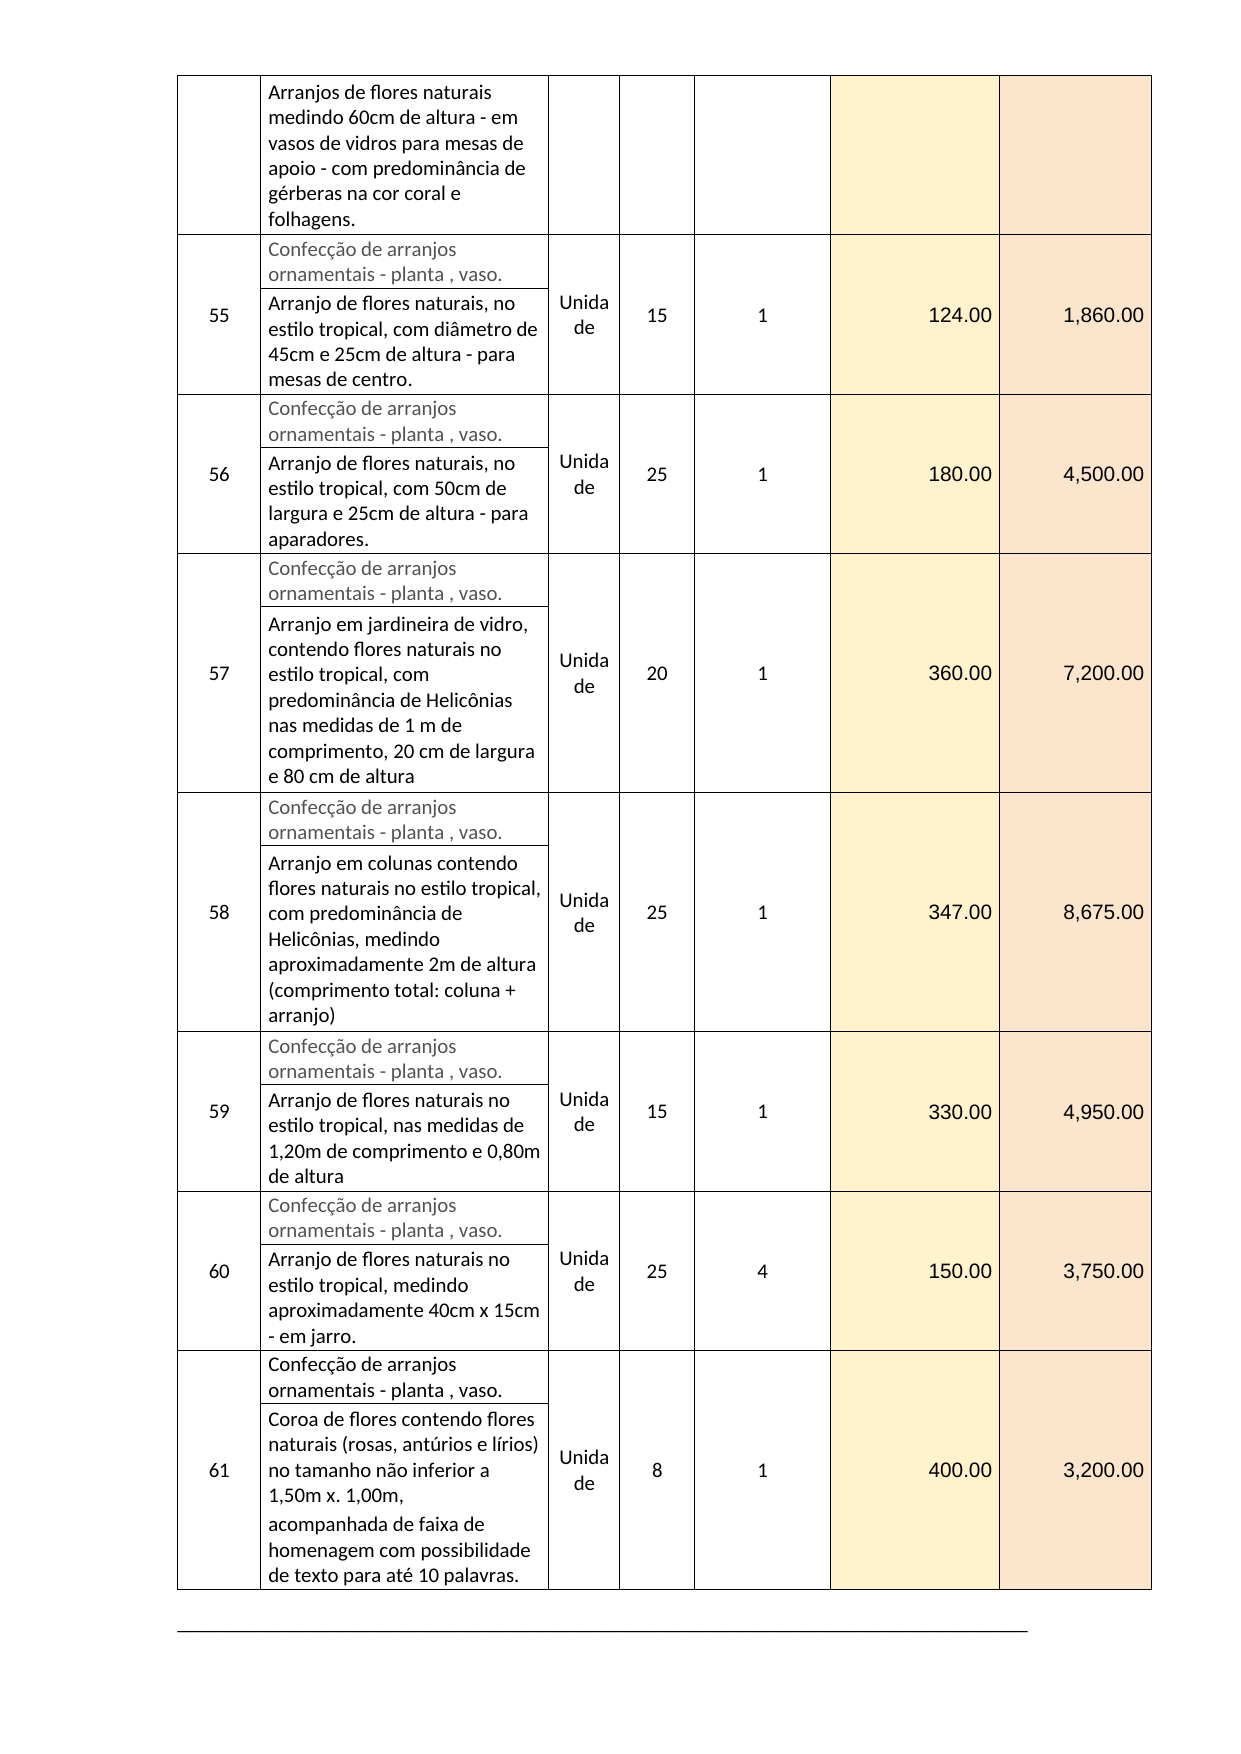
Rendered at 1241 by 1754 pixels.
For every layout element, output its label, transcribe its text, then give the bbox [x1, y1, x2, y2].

table_cell 25 [620, 793, 694, 1031]
table_cell Unidade [549, 395, 619, 553]
table_cell 4.500,00 [1000, 395, 1151, 553]
table_cell 1 [695, 235, 830, 394]
table_cell Confecção de arranjos ornamentais - planta , vaso. [261, 1351, 548, 1403]
table_cell 4 [695, 1192, 830, 1350]
table_cell 1 [695, 1351, 830, 1589]
table_cell 58 [178, 793, 260, 1031]
table_cell Arranjos de flores naturais medindo 60cm de altura - em vasos de vidros para mesas de apoio - com predominância de gérberas na cor coral e folhagens. [261, 76, 548, 234]
table_cell 4.950,00 [1000, 1032, 1151, 1191]
table_cell 8.675,00 [1000, 793, 1151, 1031]
table_cell 55 [178, 235, 260, 394]
table_cell Arranjo de flores naturais, no estilo tropical, com 50cm de largura e 25cm de altura - para aparadores. [261, 448, 548, 553]
table_cell Unidade [549, 1192, 619, 1350]
table_cell 1 [695, 395, 830, 553]
table_cell 150,00 [831, 1192, 999, 1350]
table_cell Confecção de arranjos ornamentais - planta , vaso. [261, 1032, 548, 1084]
table_cell 124,00 [831, 235, 999, 394]
table_cell [695, 76, 830, 234]
table_cell 8 [620, 1351, 694, 1589]
table_cell 400,00 [831, 1351, 999, 1589]
table_cell 15 [620, 1032, 694, 1191]
table_cell [1000, 76, 1151, 234]
table_cell Arranjo de flores naturais no estilo tropical, medindo aproximadamente 40cm x 15cm - em jarro. [261, 1245, 548, 1350]
table_cell acompanhada de faixa de homenagem com possibilidade de texto para até 10 palavras. [261, 1509, 548, 1589]
table_cell [620, 76, 694, 234]
table_cell 25 [620, 1192, 694, 1350]
table_cell 360,00 [831, 554, 999, 792]
table_cell [178, 76, 260, 234]
table_cell Arranjo em jardineira de vidro, contendo flores naturais no estilo tropical, com predominância de Helicônias nas medidas de 1 m de comprimento, 20 cm de largura e 80 cm de altura [261, 607, 548, 792]
table_cell 25 [620, 395, 694, 553]
table_cell Arranjo de flores naturais, no estilo tropical, com diâmetro de 45cm e 25cm de altura - para mesas de centro. [261, 289, 548, 394]
table_cell 15 [620, 235, 694, 394]
table_cell Confecção de arranjos ornamentais - planta , vaso. [261, 235, 548, 287]
table_cell 142,00 [831, 76, 999, 234]
table_cell 61 [178, 1351, 260, 1589]
table_cell 1 [695, 1032, 830, 1191]
table_cell 7.200,00 [1000, 554, 1151, 792]
table_cell Unidade [549, 793, 619, 1031]
table_cell 1 [695, 793, 830, 1031]
table_cell 347,00 [831, 793, 999, 1031]
table_cell [549, 76, 619, 234]
table_cell Confecção de arranjos ornamentais - planta , vaso. [261, 1192, 548, 1244]
table_cell 59 [178, 1032, 260, 1191]
table_cell 330,00 [831, 1032, 999, 1191]
table_cell 3.200,00 [1000, 1351, 1151, 1589]
table_cell 60 [178, 1192, 260, 1350]
table_cell 180,00 [831, 395, 999, 553]
table_cell Unidade [549, 1032, 619, 1191]
table_cell Unidade [549, 554, 619, 792]
table_cell Unidade [549, 1351, 619, 1589]
table_cell Confecção de arranjos ornamentais - planta , vaso. [261, 793, 548, 845]
table_cell 3.750,00 [1000, 1192, 1151, 1350]
table_cell 1.860,00 [1000, 235, 1151, 394]
table_cell Unidade [549, 235, 619, 394]
table_cell 1 [695, 554, 830, 792]
table_cell 57 [178, 554, 260, 792]
table_cell 56 [178, 395, 260, 553]
table_cell Arranjo em colunas contendo flores naturais no estilo tropical, com predominância de Helicônias, medindo aproximadamente 2m de altura (comprimento total: coluna + arranjo) [261, 846, 548, 1031]
table_cell Arranjo de flores naturais no estilo tropical, nas medidas de 1,20m de comprimento e 0,80m de altura [261, 1085, 548, 1191]
table_cell Confecção de arranjos ornamentais - planta , vaso. [261, 554, 548, 606]
table_cell 20 [620, 554, 694, 792]
table_cell Coroa de flores contendo flores naturais (rosas, antúrios e lírios) no tamanho não inferior a 1,50m x. 1,00m, [261, 1404, 548, 1509]
table_cell Confecção de arranjos ornamentais - planta , vaso. [261, 395, 548, 447]
